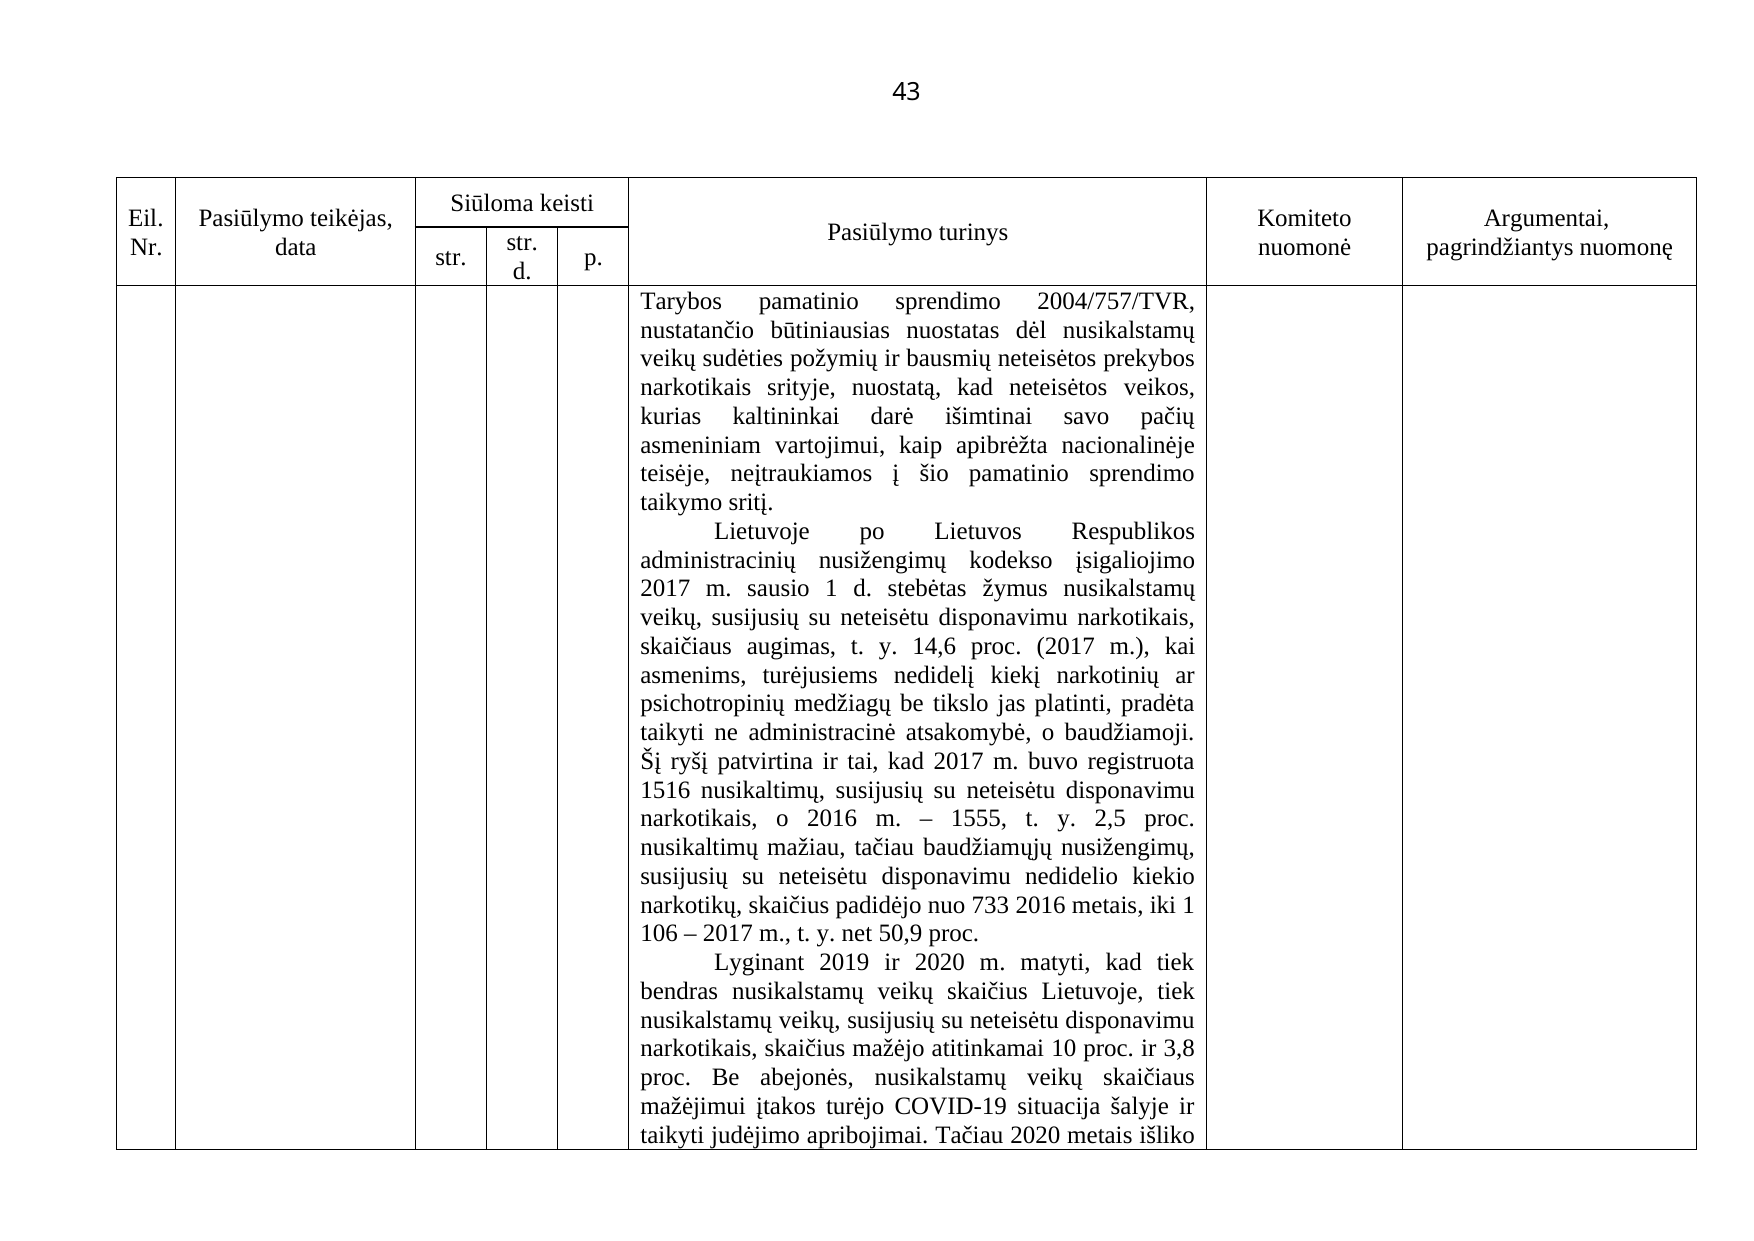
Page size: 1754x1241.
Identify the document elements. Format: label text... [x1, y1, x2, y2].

table_cell [487, 286, 557, 1148]
table_header Argumentai, pagrindžiantys nuomonę [1403, 178, 1696, 285]
table_header Pasiūlymo teikėjas, data [176, 178, 415, 285]
table_cell str. d. [487, 228, 557, 285]
table_cell [176, 286, 415, 1148]
table_header Komiteto nuomonė [1207, 178, 1402, 285]
table_cell str. [416, 228, 486, 285]
table_header Eil. Nr. [117, 178, 175, 285]
table_cell [1207, 286, 1402, 1148]
table_cell [1403, 286, 1696, 1148]
table_cell [416, 286, 486, 1148]
table_cell p. [558, 228, 628, 285]
table_cell Narkotikų, tabako ir alkoholio kontrolės departamentas (toliau – Departamentas) pagal kompetenciją išnagrinėjo Lietuvos Respublikos baudžiamojo kodekso 259 straipsnio pakeitimo įstatymo projektą Nr. XIVP-96 (toliau – BK projektas) ir Lietuvos Respublikos administracinių nusižengimų kodekso 71 straipsnio pakeitimo ir papildymo 4831 straipsniu įstatymo projektą Nr. XIVP-95 (toliau – ANK projektas), ir visiškai pritaria šių įstatymų projektų tikslui, kuris atitinka nuoseklią Departamento poziciją dėl baudžiamosios atsakomybės už su narkotinių ir psichotropinių medžiagų (toliau – narkotikai) vartojimu susijusias veikas peržiūros, siekiant subalansuotos, įrodymais pagrįstos ir humaniškos baudžiamosios politikos, numatant veikos pavojingumui proporcingas bausmes, sumažinant su priverstinėmis bausmėmis susijusį neigiamą šalutinį poveikį asmenims, kuriems jos yra taikomos, t. y. stigmatizavimą, socialinės reintegracijos bei reabilitacijos problemas. Departamentas pažymi, kad projektų tikslas atitinka 1961 metų Bendrosios narkotinių medžiagų konvencijos, 1971 metų psichotropinių medžiagų konvencijos ir 1988 metų konvencijos „Dėl kovos su neteisėta narkotinių priemonių ir psichotropinių medžiagų apyvarta“, kurios yra laikomos pagrindiniais tarptautinės narkotikų kontrolės sistemos dokumentais, nuostatas. Pirmiausia šiose konvencijose nustatoma giežta narkotikų kontrolės sistema, ir šalys įpareigojamos užtikrinti, kad bet kokia neteisėta tyčinė disponavimo narkotikais veika būtų laikoma baudžiamaisiais teisės pažeidimais. Tačiau kartu konvencijos palieka šalims teisę tais atvejais, kai pažeidimus padaro piktnaudžiaujantys narkotikais asmenys, numatyti, kad vietoj nuteisimo ar bausmės, ar papildomai su bausme tokiems asmenims būtų taikomos priemonės, kuriomis siekiama juos gydyti, auklėti, stebėti baigus gydymą, atkurti jų darbingumą ir grąžinti juos į visuomenę. Projektų tikslas taip pat atitinka 2004 m. spalio 25 d. Europos Sąjungos Tarybos pamatinio sprendimo 2004/757/TVR, nustatančio būtiniausias nuostatas dėl nusikalstamų veikų sudėties požymių ir bausmių neteisėtos prekybos narkotikais srityje, nuostatą, kad neteisėtos veikos, kurias kaltininkai darė išimtinai savo pačių asmeniniam vartojimui, kaip apibrėžta nacionalinėje teisėje, neįtraukiamos į šio pamatinio sprendimo taikymo sritį. Lietuvoje po Lietuvos Respublikos administracinių nusižengimų kodekso įsigaliojimo 2017 m. sausio 1 d. stebėtas žymus nusikalstamų veikų, susijusių su neteisėtu disponavimu narkotikais, skaičiaus augimas, t. y. 14,6 proc. (2017 m.), kai asmenims, turėjusiems nedidelį kiekį narkotinių ar psichotropinių medžiagų be tikslo jas platinti, pradėta taikyti ne administracinė atsakomybė, o baudžiamoji. Šį ryšį patvirtina ir tai, kad 2017 m. buvo registruota 1516 nusikaltimų, susijusių su neteisėtu disponavimu narkotikais, o 2016 m. – 1555, t. y. 2,5 proc. nusikaltimų mažiau, tačiau baudžiamųjų nusižengimų, susijusių su neteisėtu disponavimu nedidelio kiekio narkotikų, skaičius padidėjo nuo 733 2016 metais, iki 1 106 – 2017 m., t. y. net 50,9 proc. Lyginant 2019 ir 2020 m. matyti, kad tiek bendras nusikalstamų veikų skaičius Lietuvoje, tiek nusikalstamų veikų, susijusių su neteisėtu disponavimu narkotikais, skaičius mažėjo atitinkamai 10 proc. ir 3,8 proc. Be abejonės, nusikalstamų veikų skaičiaus mažėjimui įtakos turėjo COVID-19 situacija šalyje ir taikyti judėjimo apribojimai. Tačiau 2020 metais išliko ta pati tendencija kaip ir ankstesniais metais, kad nusikalstamo veikos, susijusios su neteisėtu disponavimu narkotikais, sudaro vis didesnę registruoto nusikalstamumo dalį: 2020 m. – 6,4 proc., 2019 m. – 5,98 proc., 2018 m. – 5,6 proc., 2017 m. – 4,1 proc., 2016 m. – 3,8 proc., 2015 m. – 3,4 proc., 2014 m. – 3,0 proc., 2013 m. – 2,7 proc. Vertinant nusikalstamas veikas, susijusias su neteisėtu disponavimu narkotikais, pagal baudžiamąją teisinę klasifikaciją, stebima neteisėto disponavimo narkotikais be tikslo juos platinti (BK 259 str.) atvejų skaičiaus didėjimo tendencija – 2014 m. neteisėtas disponavimas narkotikais be tikslo juos platinti tarp visų nusikalstamų veikų, susijusių su neteisėtu disponavimu narkotikais, sudarė 59,6 proc., o 2019 m. – net 77 proc., 2020 m. – 74,5 proc. Šios tendencijos rodo, kad baudžiamoji politika už neteisėtą disponavimą narkotikais savo reikmėms yra orientuota į baudžiamąjį narkotikų vartotojų persekiojimą. Tai patvirtina ir neteisėto disponavimo nedideliu kiekiu narkotikų be tikslo juos platinti (BK 259 str. 2 d.) atvejų skaičiaus nuoseklus didėjimas – 2015 m. buvo užregistruota 617, o 2019 m. – 1310 (2020 m. – 1142) baudžiamųjų nusižengimų. 2019 m. užregistruotų asmenų, padariusių nusikalstamas veikas, susijusias su neteisėtu disponavimu narkotikais, buvo užregistruoti 127 nepilnamečiai asmenys, kurie kartu su jaunimo amžiaus grupėmis nuo 18 iki 29 m. sudarė daugiau kaip pusę visų nusikalstamas veikas, susijusias su neteisėtu disponavimu narkotikais, padariusių asmenų, t. y. 63 proc. Nors 2020 m. duomenys dėl COVID-19 aplinkybių neturėtų būti vertinami reprezentatyviais lyginant su ankstesniais metais, bendras asmenų, įtariamų (kaltinamų) nusikalstamų veikų, susijusių su neteisėtu disponavimu narkotikais, skaičius mažėjo nuo 2389 2019 metais iki 2103 2020 metais, tačiau 2020 m. buvo užregistruoti 128 nepilnamečiai asmenys, kurie kartu su jaunimo amžiaus grupe nuo 18 iki 29 m. sudarė 65 proc. visų nusikalstamas veikas, susijusias su neteisėtu disponavimu narkotikais, padariusių asmenų. Šie didėjantys skaičiai rodo, kad narkotikų vartojimo ir su tuo susijusio nusikalstamumo problemos niekur nedingsta, nemažėja, o priešingai, toliau gilėja, ir baudžiamosios teisės priemonės nėra raktas joms spręsti. Viena dažniausiai pateikiamų sėkmės istorijų keičiant požiūrį į narkotikų vartojimo problemą yra taip vadinamas Portugalijos modelis. Portugalija dekriminalizavo su asmeniniu vartojimu susijusį neteisėtą disponavimą narkotikais 2001 metais, ir jau du dešimtmečius duomenys, gaunami iš šios šalies, rodo šio sprendimo didelę įtaką ir naudą visuomenės sveikatai ir visuomenei, kuri pasiekiama derinant dekriminalizavimo sprendimus ir žymiai didesnes investicijas į gydymo ir žalos mažinimo paslaugas. Tačiau Portugalija nėra vienintelė šalis, priėmusi dekriminalizavimo sprendimus. Šiuo metu Norvegijos Vyriausybė svarsto narkotikų vartojimo ir neteisėto disponavimo nedideliu kiekiu narkotikų asmeniniam vartojimui dekriminalizavimo klausimą. Šalys yra laisvos nustatyti tokį reglamentavimą, kuris, jų manymu, geriausiai atspindėtų šių nuostatų dvasią, t. y. rūpintis žmogaus sveikata ir gerove, kartu užtikrinant balansą tarp visuomenės sveikatos ir visuomenės saugumo, todėl Departamentas mano esant tikslinga nagrinėjant ANK ir BK projektus įvertinti šiuos aspektus: - atsakomybė už neteisėtą narkotikų vartojimą. Pagal Lietuvos Respublikos narkotinių ir psichotropinių medžiagų kontrolės įstatymą II ir III narkotikų sąrašuose įrašytas medžiagas galima vartoti tik sveikatos priežiūros tikslais, o I sąraše įrašytas medžiagas vartoti sveikatos priežiūros tikslais yra draudžiama, išskyrus tuos atvejus, kai šios medžiagos yra registruotų vaistinių preparatų sudėtyje. Taigi visais atvejais vaistinius preparatus, kurių sudėtyje yra I sąrašo medžiagų bei į II ir III sąrašus įrašytas medžiagas vartoti galima tik esant gydytojo paskyrimui. Pagal dabar galiojančią Lietuvos Respublikos administracinių nusižengimų kodekso 71 straipsnio redakciją numatyta atsakomybė už neteisėtą narkotikų vartojimą be gydytojo paskyrimo. ANK projekte atsisakoma sąvokos „neteisėtas vartojimas be gydytojo paskyrimo“ ir siūloma nustatyti administracinę atsakomybę už neteisėtą narkotikų vartojimą tik viešose vietose (siūlymas papildyti ANK 4831 straipsniu), o tai reiškia, kad už vartojimą bet kurioje kitoje vietoje asmuo nebūtų baudžiamas, nepaisant to, kad narkotikus vartoti be gydytojo paskyrimo yra draudžiama. Rengėjai projektų aiškinamajame rašte nenurodo motyvų, kodėl yra siūloma nenustatyti arba atsisakoma administracinės atsakomybės už neteisėtą narkotikų vartojimą ne viešose vietose, nepaisant to, kad narkotikų vartojimas be gydytojo paskyrimo yra draudžiamas apskritai bet kurioje vietoje. Toks siūlomas požiūris į neteisėtą narkotikų vartojimą, Departamento manymu, neprieštarauja tiek konvencijų, tiek pamatinio sprendimo nuostatoms, tiek tarptautinei bei ES formuojamai narkotikų politikai, kurios centre yra žmogus ir jo sveikata, kuomet skatinama asmenis ne bausti, o nukreipti į prevencijos, ankstyvosios intervencijos, gydymo, reabilitacijos, reintegracijos ar pan. programas. Tačiau lygiai taip pat reikia pripažinti, kad administracinės atsakomybės už neteisėtą narkotikų vartojimą apskritai, nepaisant vietos, numatymas neprieštarauja nurodytiems dokumentams ir puoselėjamai politikai. Be to, atkreiptinas dėmesys, kad pagal dabar esantį reglamentavimą už neteisėtą narkotikų vartojimą pakartotinai galima asmens sutikimu paskirti administracinio poveikio priemonę – įpareigojimą dalyvauti alkoholizmo ir narkomanijos prevencijos, ankstyvosios intervencijos, sveikatos priežiūros, resocializacijos ir t.t. programose. Jeigu būtų pritarta projektų siūlomam reglamentavimui, pirmiausia, manytina, būtų paskleista klaidinga žinutė visuomenei, kad yra legalizuojamas narkotikų vartojimas namie. Ir šioje vietoje, deja, negelbėtų net visų suinteresuotų institucijų bendros pastangos tinkamai iškomunikuoti siūlomo reglamentavimo ir pakeitimų tikslus ir esmę. Taip pat būtų dar sunkiau pasiekti asmenis, kurie vartoja narkotikus, ypač švirkščiamuosius, suteikti jiems pagalbą ir nukreipti juos į atitinkamas programas. Taigi apibendrindami manome, kad siūlomas reglamentavimas, akivaizdu, stipriai įtakotų narkotikus vartojančių asmenų padėtį vertinant jų neteisėtus veiksmus, tačiau siekiant išlaikyti balansą tarp visuomenės sveikatos ir viešojo saugumo, reikalinga išsami ir detali politinė diskusija Lietuvos Respublikos Seimo komitetuose, įvertinant visus už ir prieš argumentus, kad būtų priimtas tikrai pasvertas ir subalansuotas sprendimas. - neteisėtas disponavimas (gaminimas, perdirbimas, įgijimas, laikymas, gabenimas, siuntimas). Pagal ANK ir BK projektus yra siūloma šiuo metu galiojančios redakcijos BK 259 straipsnio 2 dalies baudžiamojo nusižengimo sudėtį, t. y. visas alternatyvias neteisėto disponavimo nedideliu narkotikų kiekiu be tikslo platinti veikas (gaminimas, perdirbimas, įgijimas, laikymas, gabenimas, siuntimas), perkelti į ANK 71 straipsnį. Toks siūlomas reguliavimas, Departamento manymu, neprieštarauja tiek konvencijų, tiek pamatinio sprendimo nuostatoms, kurios leidžia šalims numatyti kitokias poveikio priemones nei baudžiamosios už visas alternatyvias neteisėto disponavimo narkotikais veikas, tais atvejais, kai šiuos teisės pažeidimus padaro piktnaudžiaujantys narkotikais asmenys arba kai veikos padarytos išimtinai asmeniniam vartojimui. Taip pat toks reglamentavimas visiškai atitinka ir įgyvendina projektų aiškinamajame rašte nurodytą tikslą užtikrinti tinkamą, protingumo, proporcingumo, teisingumo ir baudžiamosios teisės kaip kraštutinės priemonės (ultima ratio) principų taikymą. Kartu, atkreipiame dėmesį, kad pagal Narkotinių ir psichotropinių medžiagų sąrašus, patvirtintus Lietuvos Respublikos sveikatos apsaugos ministro 2000 m. sausio 6 d. įsakymu Nr. 5, yra kontroliuojama daugiau nei tūkstantis narkotinių ir psichotropinių medžiagų. Narkotikų nedidelio kiekio dydis yra nustatomas remiantis Lietuvos Respublikos sveikatos apsaugos ministro 2003 m. balandžio 23 d. įsakymu Nr. V-239 „Dėl Narkotinių ir psichotropinių medžiagų nedidelio, didelio ir labai didelio kiekio nustatymo rekomendacijų“. Šiuo įsakymu nustatomos nedidelio kiekio grynos medžiagos ribos nereiškia vienos narkotikų dozės, iš tokio nedidelio kiekio kartais gali būti gaunamos kelios ar kelios dešimtys dozių atitinkamos rūšies narkotikų. Todėl turėtų būti išsamiai politiškai ir ekspertų lygmenyje išdiskutuota, pasverta ir įvertinta asmeninio vartojimo samprata, koks kiekis laikytinas skirtu asmeniniam vartojimui, bei lygiagrečiai peržiūrėtos nedidelio narkotikų kiekio ribos asmeninio vartojimo kontekste. - nedidelio kiekio narkotikų kontrabanda. BK 199 straipsnio 4 dalyje numatyta baudžiamoji atsakomybė už narkotinių ir psichotropinių medžiagų ar jų pirmtakų (prekursorių) gabenimą per Lietuvos Respublikos sieną neturint leidimo, baudžiant laisvės atėmimu nuo trejų iki dešimties metų. Šiuo atveju nėra atsižvelgiama nei į gabenamų medžiagų kiekį, nei į tai, ar medžiagos buvo gabenamos siekiant jas platinti ar asmeniniam vartojimui, o vienintelė numatyta bausmė yra laisvės atėmimas, kurio žemiausia riba yra trys metai. Lietuvos Respublikos muitinės duomenimis, didžioji dalis (pvz., 2018, 2019, 2020 metais virš 90 proc.) pradėtų ikiteisminių tyrimų dėl narkotikų kontrabandos ir neteisėto disponavimo jais paprastai yra susiję su draudžiamų medžiagų siuntimusi pašto siuntomis. Didžiąja dalimi asmenys siuntėsi medžiagas nedideliais kiekiais ir asmeniniam vartojimui (be tikslo platinti). Abejotina, ar tokiais atvejais toks itin griežtas reglamentavimas ir numatyta sankcija yra proporcingi aptariamų veikų pavojingumui. Be to, esant tokiam griežtam reglamentavimui (sunkus tyčinis nusikaltimas), neatsižvelgiant į gabentos medžiagos kiekį ir nediferencijuojant veikos pavojingumo, taip pat sumažėja galimybės asmeniui taikyti alternatyvias priverstinėms bausmėms poveikio priemones, numatytas įstatyme (atleidimas nuo baudžiamosios atsakomybės ar bausmės atidėjimas). Taigi siekiant dekriminalizuoti atsakomybę už neteisėtą disponavimą nedideliu kiekiu narkotikų neturint tikslo platinti (savo reikmėms), t. y. nustatyti administracinę atsakomybę vietoje baudžiamosios, kartu tikslinga įvertinti atsakomybę už su šia nusikalstama veika, kaip minėta, dažnai susijusį teisės pažeidimą, t. y. neteisėtą nedidelio kiekio narkotikų gabenimą per Lietuvos Respublikos sieną, kai tai yra daroma išimtinai asmeninėms reikmėms. - projektai koreguotini ir kitais aspektais, kurie yra plačiai nagrinėjami Lietuvos Respublikos Seimo Teisės departamento bei Lietuvos Respublikos Vyriausybės išvadose, kurioms Departamentas visiškai pritaria. Įvertinus projektus manome, kad bendradarbiaujant su suinteresuotomis institucijomis ir sistemiškai koreguojant šiuos projektus, įgyvendindami ir plačiau bei dažniau taikydami jau esamus instrumentus (pvz., alternatyvas priverstinėms bausmėms), o taip pat lygiagrečiai finansiškai sustiprinę ir labiau įgalinę prevencijos, gydymo, socialinės pagalbos ir pan. sektorius, kartu bendromis pastangomis pasieksime, kad projektais būtų įgyvendintas Valstybinės narkotikų, tabako ir alkoholio kontrolės ir vartojimo prevencijos 2018-2028 metų programos, patvirtintos Lietuvos Respublikos Seimo 2018 m. gruodžio 13 d. nutarimu Nr. XIII-1765 „Dėl Valstybinės narkotikų, tabako ir alkoholio kontrolės ir vartojimo prevencijos 2018-2028 metų programos patvirtinimo“, penktasis tikslas t. y. užtikrinti pagalbos teikimu grįstas atsako priemones narkotikų vartotojams, plėtojant humanistinę, į asmens sveikatą orientuotą ir įrodymais pagrįstą baudžiamąją politiką. Kartu pasieksime, kad Lietuvos vykdoma narkotikų politika atitiktų tiek Jungtinių Tautų dokumentuose, tiek Europos Sąjungos strateginiuose narkotikų politikos dokumentuose išskirtinai pabrėžiamą subalansuotą narkotikų politiką bei žmogaus teisių užtikrinimą, sveikatos dimensiją, kaip įrankį ir tikslą. [629, 286, 1206, 1148]
table_header Pasiūlymo turinys [629, 178, 1206, 285]
table_header Siūloma keisti [416, 178, 628, 226]
table_cell [558, 286, 628, 1148]
table_cell [117, 286, 175, 1148]
